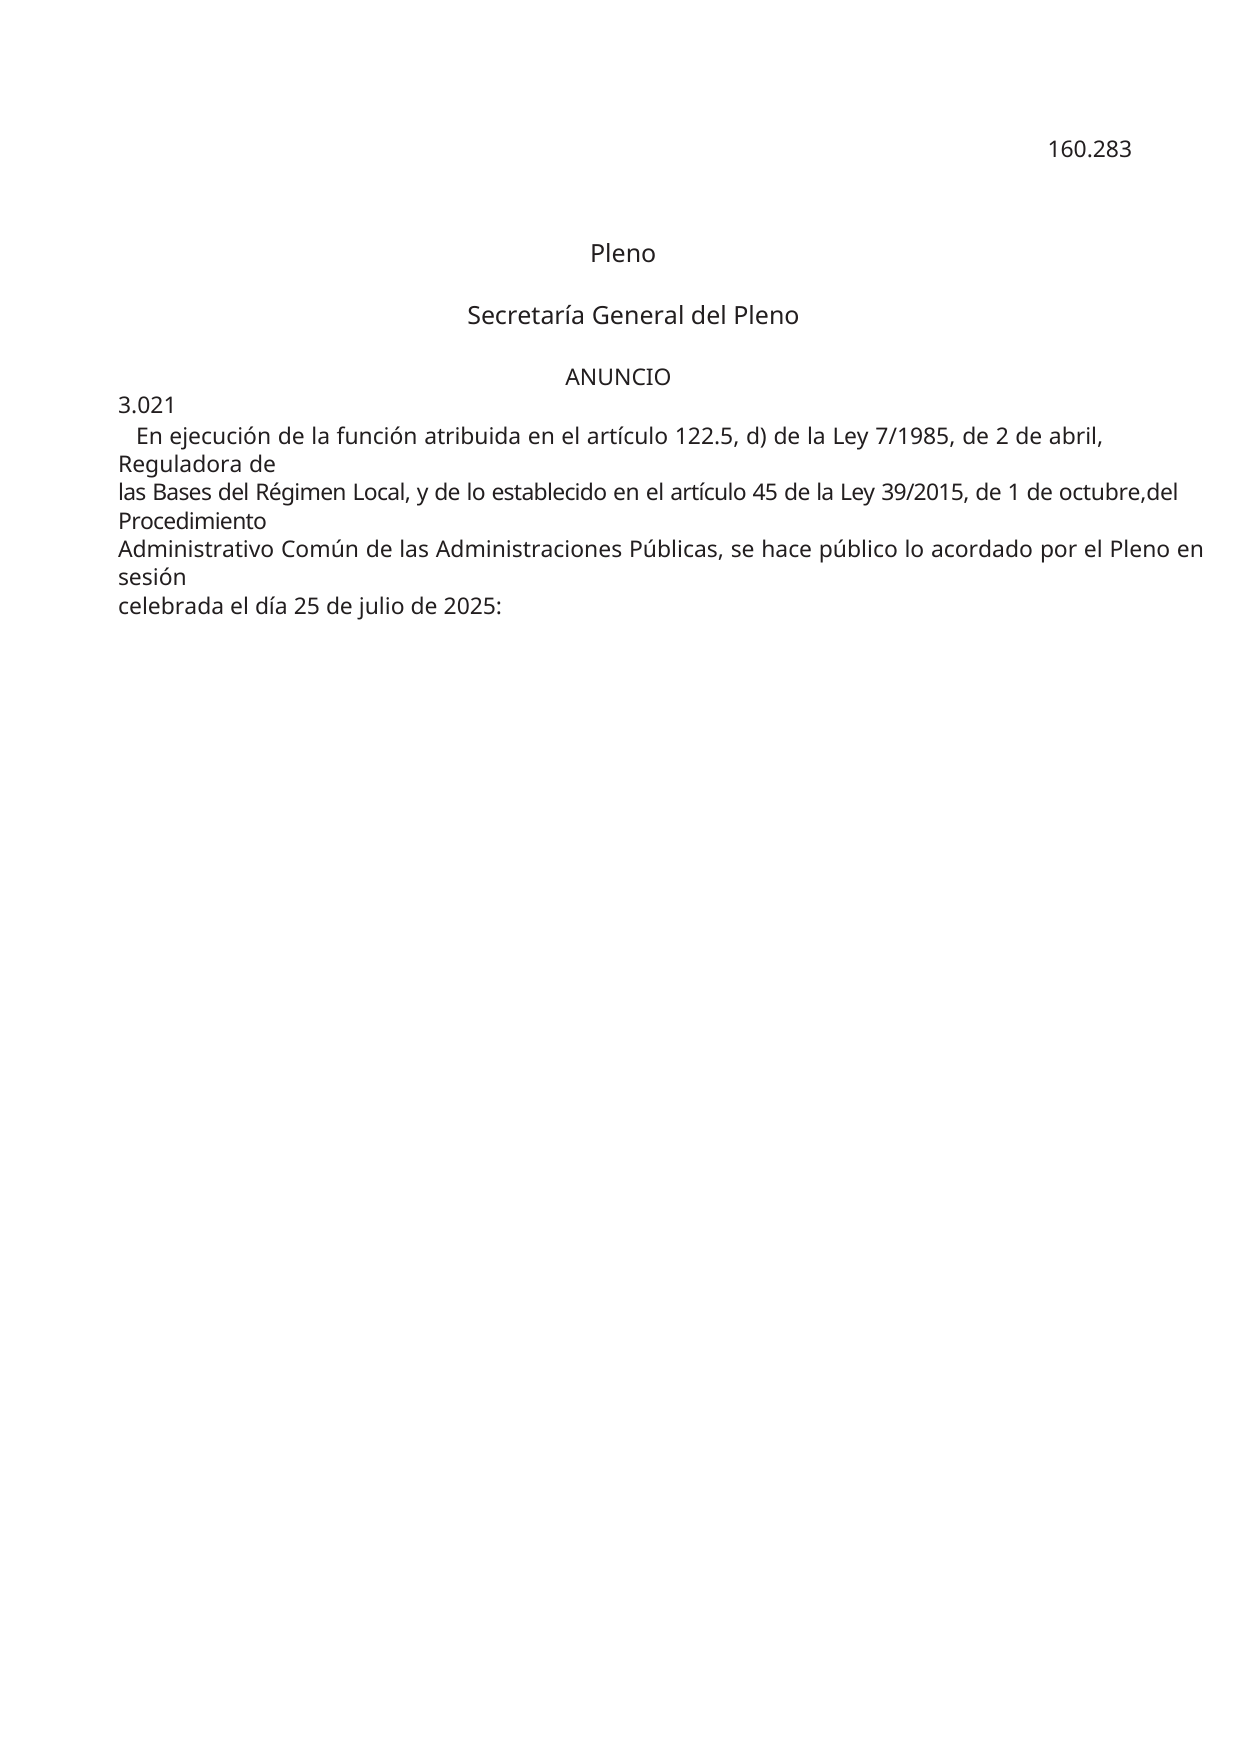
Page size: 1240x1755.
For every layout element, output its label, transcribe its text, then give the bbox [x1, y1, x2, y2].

text ANUNCIO [565, 371, 1229, 388]
text 160.283 [1047, 137, 1229, 163]
text Secretaría General del Pleno [467, 309, 1229, 328]
text En ejecución de la función atribuida en el artículo 122.5, d) de la Ley 7/1985, de 2 de abril, Reguladora de las Bases del Régimen Local, y de lo establecido en el artículo 45 de la Ley 39/2015, de 1 de octubre,del Procedimiento Administrativo Común de las Administraciones Públicas, se hace público lo acordado por el Pleno en sesión celebrada el día 25 de julio de 2025: [118, 421, 1229, 620]
text Pleno [590, 247, 1229, 267]
text 3.021 [118, 399, 1229, 417]
